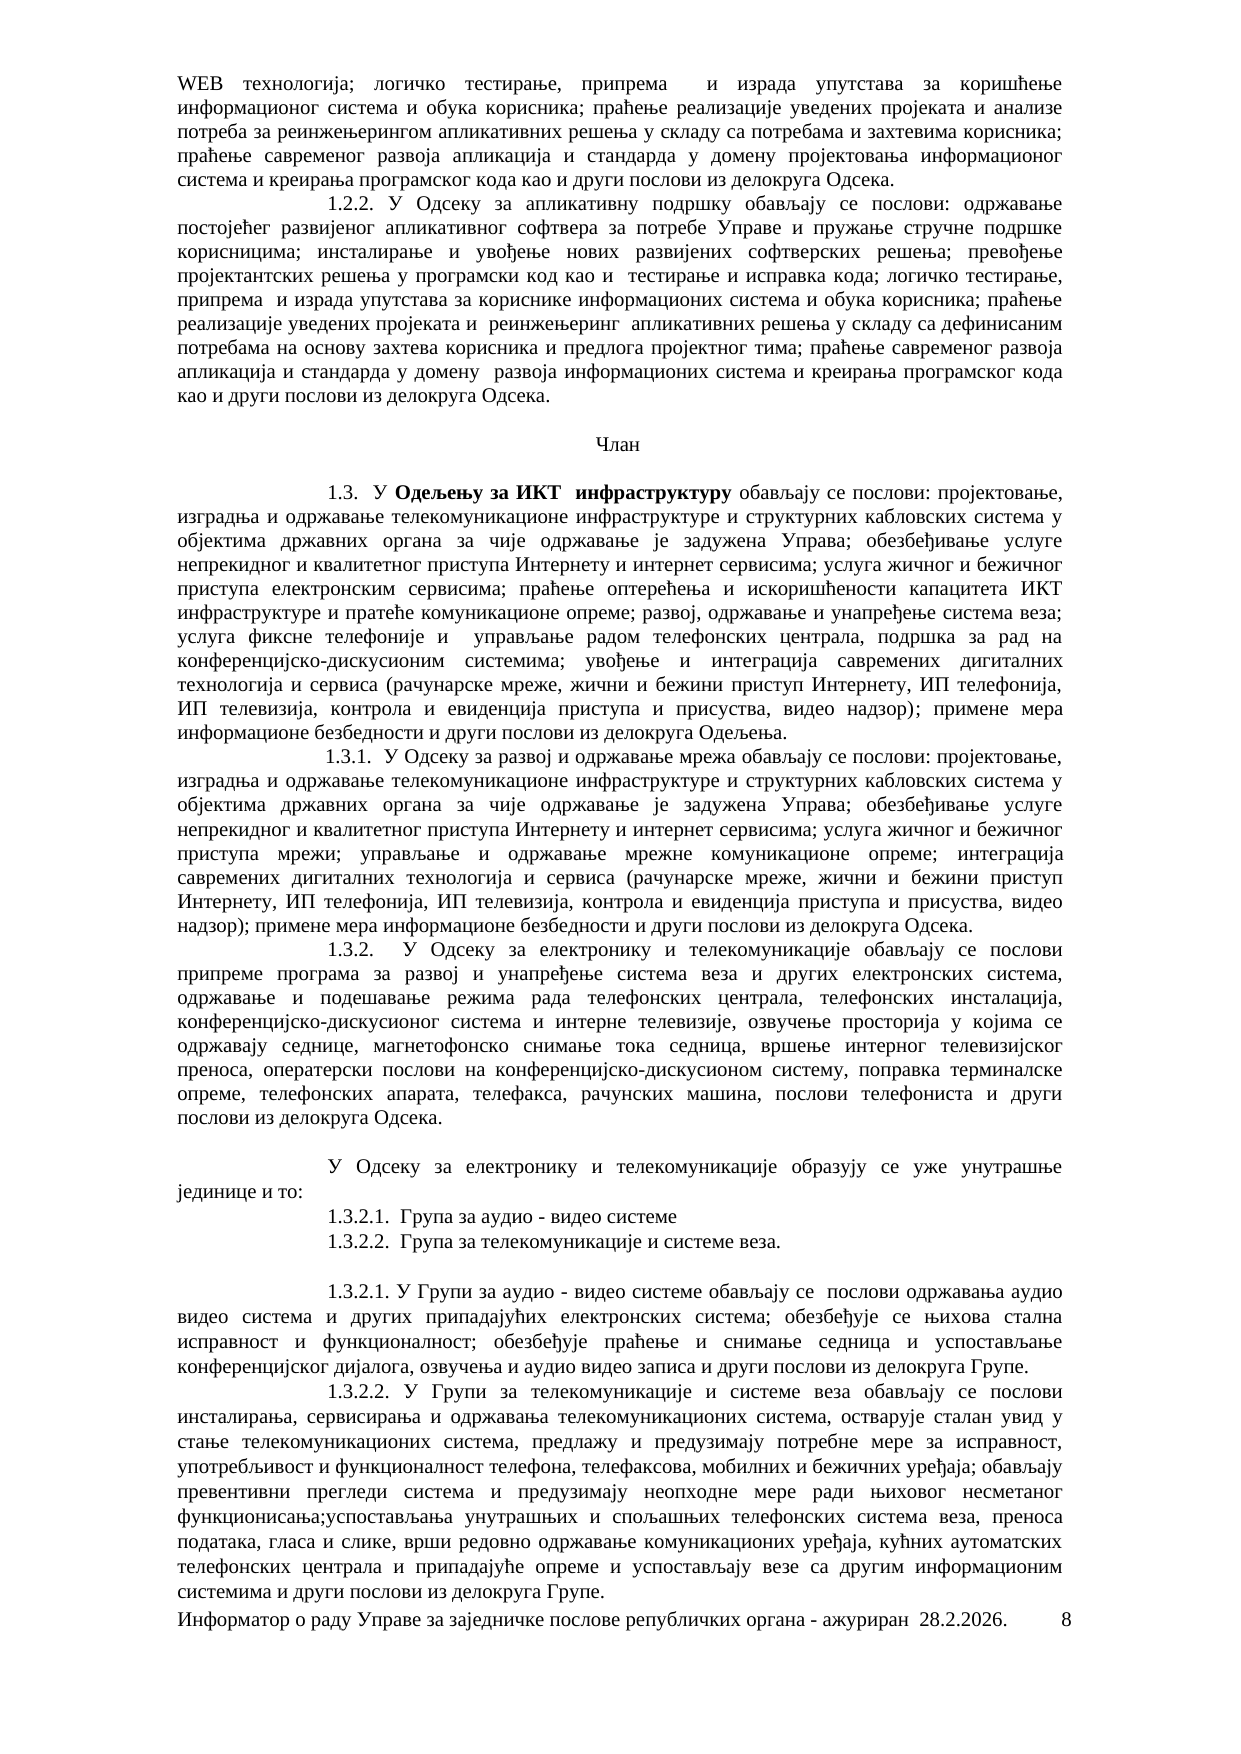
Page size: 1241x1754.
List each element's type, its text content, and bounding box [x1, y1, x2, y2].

text WEB технологија; логичко тестирање, припрема и израда упутстава за коришћење информационог система и обука корисника; праћење реализације уведених пројеката и анализе потреба за реинжењерингом апликативних решења у складу са потребама и захтевима корисника; праћење савременог развоја апликација и стандарда у домену пројектовања информационог система и креирања програмског кода као и други послови из делокруга Одсека. [177, 71, 1063, 191]
text 1.3.2. У Одсеку за електронику и телекомуникације обављају се послови припреме програма за развој и унапређење система веза и других електронских система, одржавање и подешавање режима рада телефонских централа, телефонских инсталација, конференцијско-дискусионог система и интерне телевизије, озвучење просторија у којима се одржавају седнице, магнетофонско снимање тока седница, вршење интерног телевизијског преноса, оператерски послови на конференцијско-дискусионом систему, поправка терминалске опреме, телефонских апарата, телефакса, рачунских машина, послови телефониста и други послови из делокруга Одсека. [177, 937, 1063, 1129]
text У Одсеку за електронику и телекомуникације образују се уже унутрашње јединице и то: [177, 1153, 1063, 1203]
text 1.3.2.1. Група за аудио - видео системе [177, 1203, 1063, 1228]
text 1.2.2. У Одсеку за апликативну подршку обављају се послови: одржавање постојећег развијеног апликативног софтвера за потребе Управе и пружање стручне подршке корисницима; инсталирање и увођење нових развијених софтверских решења; превођење пројектантских решења у програмски код као и тестирање и исправка кода; логичко тестирање, припрема и израда упутстава за кориснике информационих система и обука корисника; праћење реализације уведених пројеката и реинжењеринг апликативних решења у складу са дефинисаним потребама на основу захтева корисника и предлога пројектног тима; праћење савременог развоја апликација и стандарда у домену развоја информационих система и креирања програмског кода као и други послови из делокруга Одсека. [177, 191, 1063, 407]
text 1.3.2.1. У Групи за аудио - видео системе обављају се послови одржавања аудио видео система и других припадајућих електронских система; обезбеђује се њихова стална исправност и функционалност; обезбеђује праћење и снимање седница и успостављање конференцијског дијалога, озвучења и аудио видео записа и други послови из делокруга Групе. [177, 1278, 1063, 1378]
text 1.3.1. У Одсеку за развој и одржавање мрежа обављају се послови: пројектовање, изградња и одржавање телекомуникационе инфраструктуре и структурних кабловских система у објектима државних органа за чије одржавање је задужена Управа; обезбеђивање услуге непрекидног и квалитетног приступа Интернету и интернет сервисима; услуга жичног и бежичног приступа мрежи; управљање и одржавање мрежне комуникационе опреме; интеграција савремених дигиталних технологија и сервиса (рачунарске мреже, жични и бежини приступ Интернету, ИП телефонија, ИП телевизија, контрола и евиденција приступа и присуства, видео надзор); примене мера информационе безбедности и други послови из делокруга Одсека. [177, 744, 1063, 937]
text 1.3. У Одељењу за ИКТ инфраструктуру обављају се послови: пројектовање, изградња и одржавање телекомуникационе инфраструктуре и структурних кабловских система у објектима државних органа за чије одржавање је задужена Управа; обезбеђивање услуге непрекидног и квалитетног приступа Интернету и интернет сервисима; услуга жичног и бежичног приступа електронским сервисима; праћење оптерећења и искоришћености капацитета ИКТ инфраструктуре и пратеће комуникационе опреме; развој, одржавање и унапређење система веза; услуга фиксне телефоније и управљање радом телефонских централа, подршка за рад на конференцијско-дискусионим системима; увођење и интеграција савремених дигиталних технологија и сервиса (рачунарске мреже, жични и бежини приступ Интернету, ИП телефонија, ИП телевизија, контрола и евиденција приступа и присуства, видео надзор); примене мера информационе безбедности и други послови из делокруга Одељења. [177, 479, 1063, 744]
text Члан [177, 431, 1063, 456]
text 1.3.2.2. У Групи за телекомуникације и системе веза обављају се послови инсталирања, сервисирања и одржавања телекомуникационих система, остварује сталан увид у стање телекомуникационих система, предлажу и предузимају потребне мере за исправност, употребљивост и функционалност телефона, телефаксова, мобилних и бежичних уређаја; обављају превентивни прегледи система и предузимају неопходне мере ради њиховог несметаног функционисања;успостављања унутрашњих и спољашњих телефонских система веза, преноса података, гласа и слике, врши редовно одржавање комуникационих уређаја, кућних аутоматских телефонских централа и припадајуће опреме и успостављају везе са другим информационим системима и други послови из делокруга Групе. [177, 1378, 1063, 1603]
text 1.3.2.2. Група за телекомуникације и системе веза. [177, 1228, 1063, 1253]
